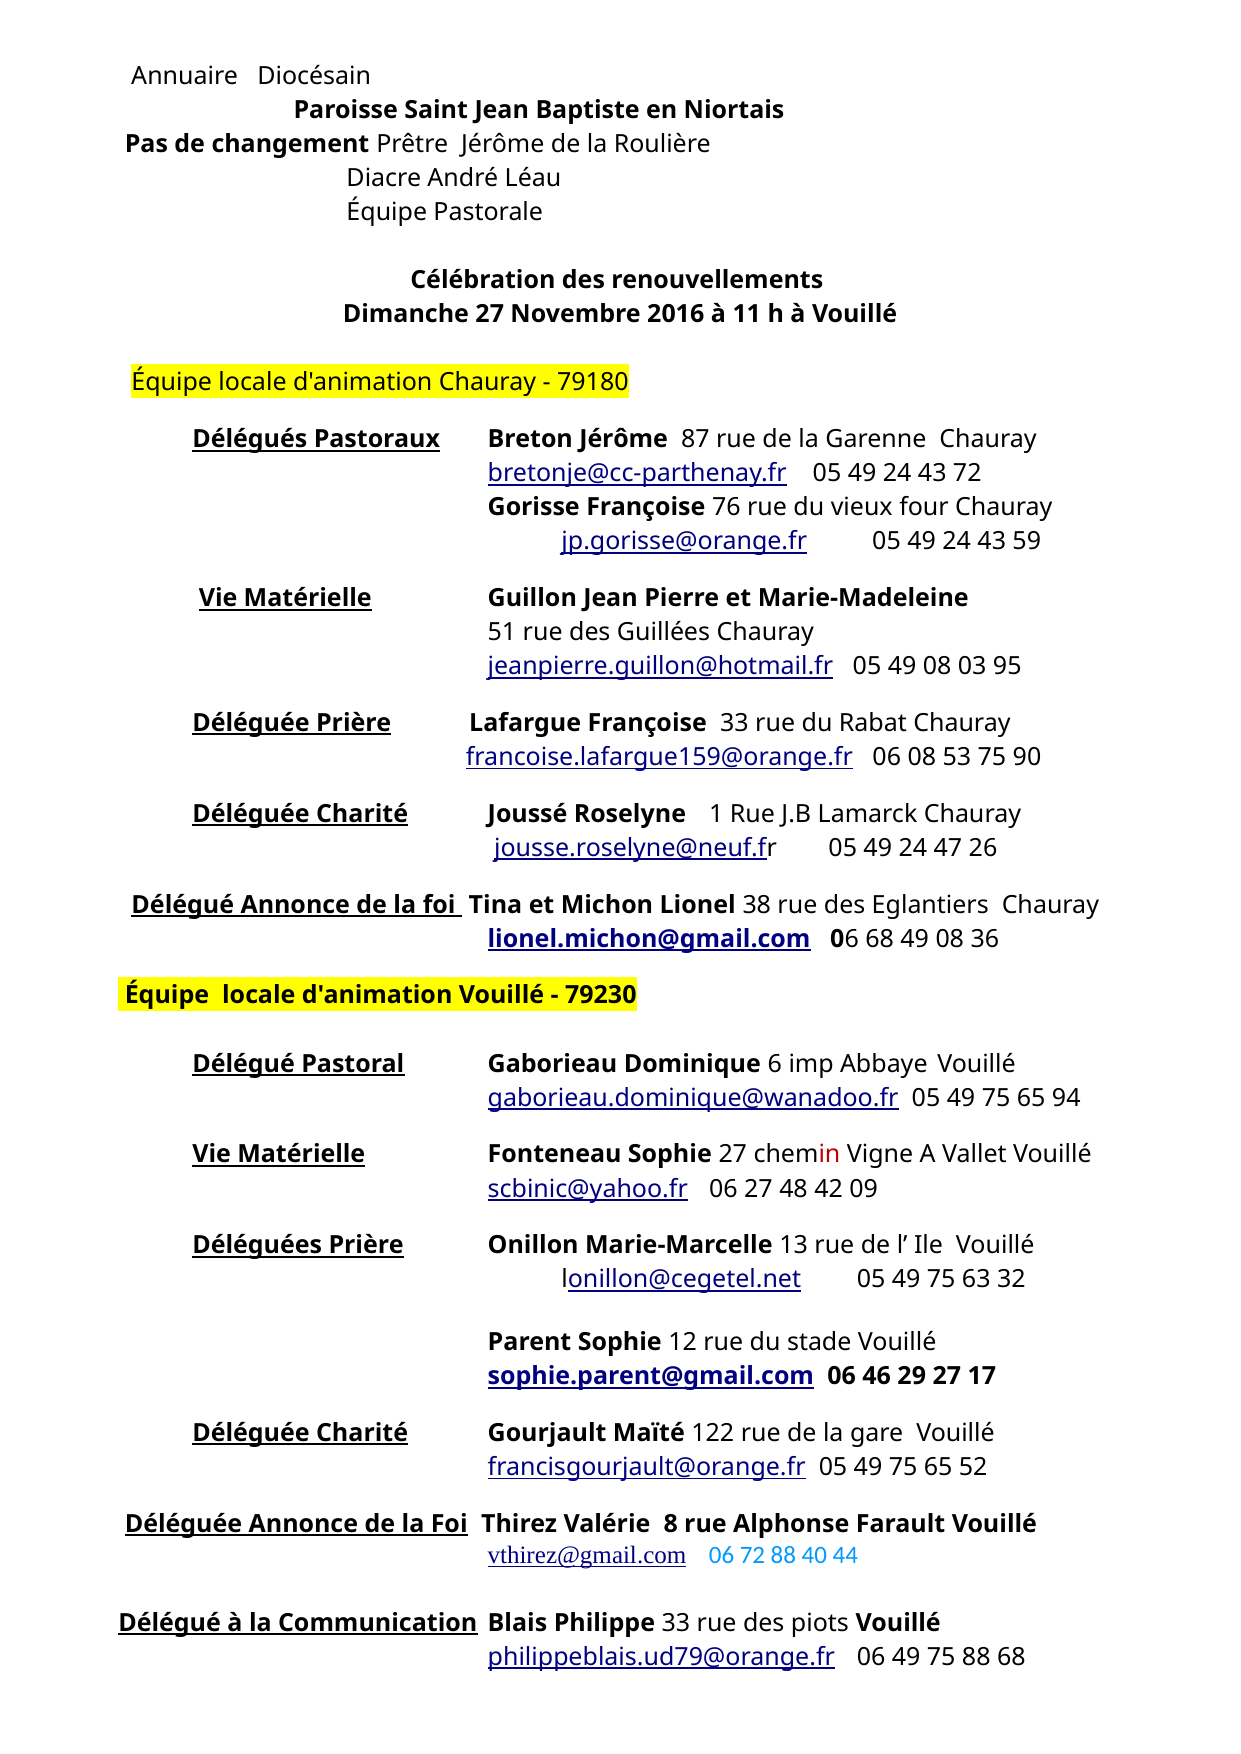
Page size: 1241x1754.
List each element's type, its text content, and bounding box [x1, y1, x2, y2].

text Déléguée Prière Lafargue Françoise 33 rue du Rabat Chauray [118, 705, 1122, 739]
text vthirez@gmail.com 06 72 88 40 44 [413, 1539, 1122, 1570]
text Délégué Annonce de la foi Tina et Michon Lionel 38 rue des Eglantiers Chauray [118, 886, 1122, 920]
text bretonje@cc-parthenay.fr 05 49 24 43 72 [118, 455, 1122, 489]
text Déléguée Charité Joussé Roselyne 1 Rue J.B Lamarck Chauray [118, 796, 1122, 829]
text Déléguée Charité Gourjault Maïté 122 rue de la gare Vouillé [118, 1415, 1122, 1449]
text Dimanche 27 Novembre 2016 à 11 h à Vouillé [118, 296, 1122, 330]
text jeanpierre.guillon@hotmail.fr 05 49 08 03 95 [118, 648, 1122, 682]
text Célébration des renouvellements [118, 262, 1122, 296]
text Délégué à la Communication Blais Philippe 33 rue des piots Vouillé [118, 1604, 1122, 1638]
text Annuaire Diocésain [118, 57, 1122, 92]
text Vie Matérielle Fonteneau Sophie 27 chemin Vigne A Vallet Vouillé [118, 1136, 1122, 1170]
text Gorisse Françoise 76 rue du vieux four Chauray jp.gorisse@orange.fr 05 49 24 43 59 [118, 489, 1122, 557]
text Équipe locale d'animation Chauray - 79180 [118, 364, 1122, 398]
text Déléguée Annonce de la Foi Thirez Valérie 8 rue Alphonse Farault Vouillé [118, 1506, 1122, 1539]
text Diacre André Léau [118, 160, 1122, 194]
text Vie Matérielle Guillon Jean Pierre et Marie-Madeleine 51 rue des Guillées Chauray [118, 580, 1122, 648]
text Équipe Pastorale [118, 194, 1122, 228]
text scbinic@yahoo.fr 06 27 48 42 09 [118, 1170, 1122, 1204]
text lionel.michon@gmail.com 06 68 49 08 36 [118, 920, 1122, 954]
text Équipe locale d'animation Vouillé - 79230 [118, 977, 1122, 1011]
text sophie.parent@gmail.com 06 46 29 27 17 [118, 1358, 1122, 1392]
text Délégués Pastoraux Breton Jérôme 87 rue de la Garenne Chauray [118, 421, 1122, 455]
text philippeblais.ud79@orange.fr 06 49 75 88 68 [118, 1638, 1122, 1706]
text Délégué Pastoral Gaborieau Dominique 6 imp Abbaye Vouillé gaborieau.dominique@wanadoo.fr 05 49 75 65 94 [118, 1045, 1122, 1113]
text Pas de changement Prêtre Jérôme de la Roulière [118, 126, 1122, 160]
text francisgourjault@orange.fr 05 49 75 65 52 [118, 1449, 1122, 1483]
text Parent Sophie 12 rue du stade Vouillé [118, 1324, 1122, 1358]
text Déléguées Prière Onillon Marie-Marcelle 13 rue de l’ Ile Vouillé lonillon@cegetel.net 05 49 75 63 32 [118, 1227, 1122, 1295]
text jousse.roselyne@neuf.fr 05 49 24 47 26 [118, 829, 1122, 864]
text francoise.lafargue159@orange.fr 06 08 53 75 90 [118, 739, 1122, 773]
text Paroisse Saint Jean Baptiste en Niortais [118, 92, 1122, 126]
